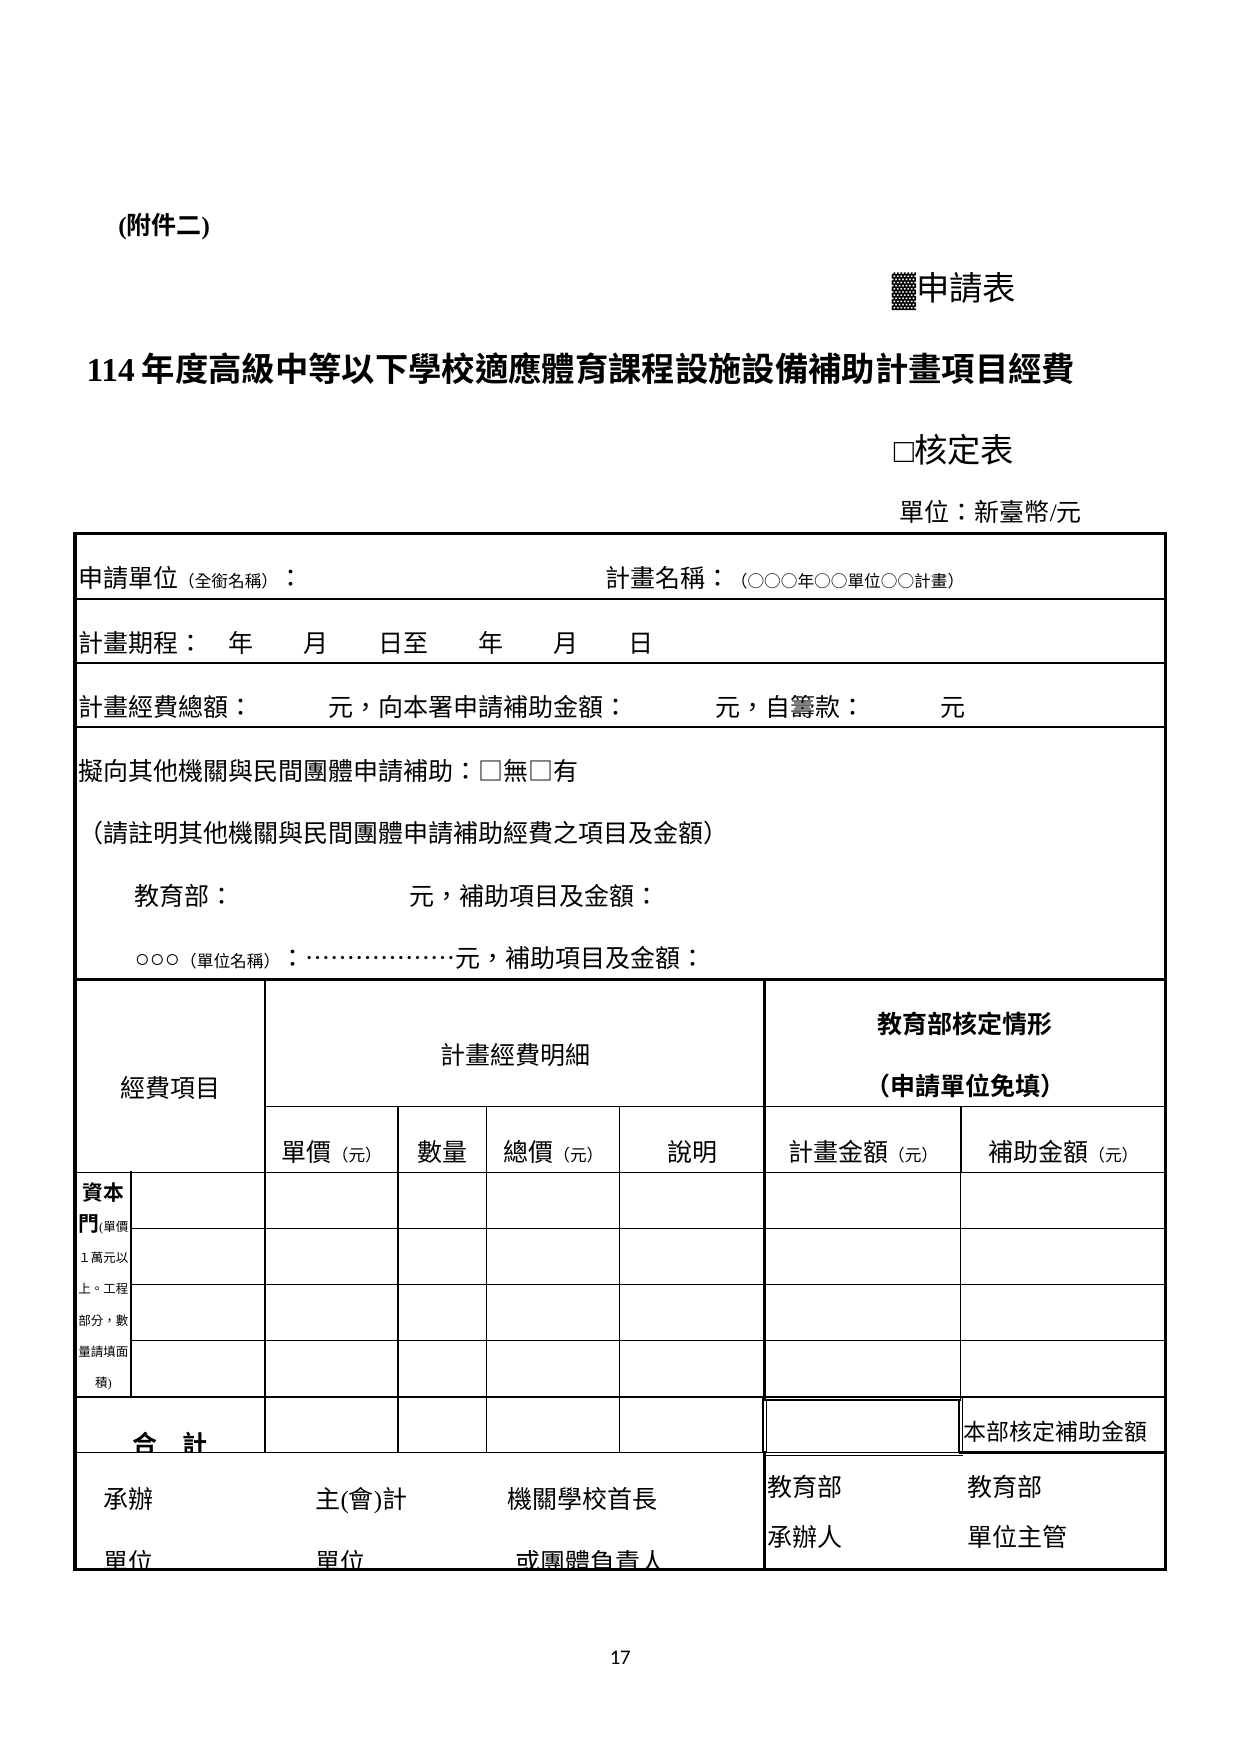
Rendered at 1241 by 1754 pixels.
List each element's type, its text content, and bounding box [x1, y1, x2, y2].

table_cell 申請單位（全銜名稱）： [77, 535, 603, 597]
table_cell [266, 1285, 397, 1340]
table_cell [1086, 307, 1165, 407]
table_cell [132, 1285, 264, 1340]
table_cell [620, 1229, 763, 1284]
table_cell [766, 1173, 960, 1227]
table_cell [399, 1398, 486, 1451]
table_cell 單價（元） [266, 1107, 397, 1171]
table_cell [487, 1398, 619, 1451]
table_cell [266, 1398, 397, 1451]
table_cell [487, 1229, 619, 1284]
table_header [131, 244, 207, 307]
table_cell [487, 1173, 619, 1227]
table_header [374, 244, 498, 307]
table_cell 擬向其他機關與民間團體申請補助：□無□有 （請註明其他機關與民間團體申請補助經費之項目及金額） 教育部： 元，補助項目及金額： ○○○（單位名稱）：………………元，補助項目及金額： [77, 728, 1164, 978]
table_cell [961, 1229, 1164, 1284]
table_cell [487, 1341, 619, 1396]
table_cell 計畫期程： 年 月 日至 年 月 日 [77, 600, 1164, 662]
table_cell 說明 [620, 1107, 763, 1171]
table_cell 教育部 教育部 承辦人 單位主管 [766, 1453, 1164, 1568]
table_cell □核定表 單位：新臺幣/元 [705, 407, 1086, 532]
text (附件二) [118, 182, 1122, 244]
table_cell [266, 1229, 397, 1284]
table_cell [399, 1341, 486, 1396]
table_cell 教育部核定情形 （申請單位免填） [766, 981, 1164, 1106]
table_cell [75, 407, 131, 532]
table_cell [620, 1341, 763, 1396]
table_cell 計畫金額（元） [766, 1107, 960, 1171]
table_cell [766, 1285, 960, 1340]
table_cell [961, 1341, 1164, 1396]
table_cell [399, 1229, 486, 1284]
table_header [207, 244, 374, 307]
table_cell 數量 [399, 1107, 486, 1171]
table_cell [132, 1229, 264, 1284]
table_cell 資本門(單價１萬元以上。工程部分，數量請填面積) [77, 1173, 130, 1396]
table_cell 本部核定補助金額 元 [963, 1398, 1164, 1451]
table_cell [132, 1173, 264, 1227]
table_cell [767, 1401, 958, 1451]
table_header [75, 244, 131, 307]
table_cell [620, 1398, 762, 1451]
table_cell 計畫名稱：（○○○年○○單位○○計畫） [603, 535, 1164, 597]
table_cell 總價（元） [487, 1107, 619, 1171]
table_cell 計畫經費總額： 元，向本署申請補助金額： 元，自籌款： 元 [77, 664, 1164, 726]
table_cell 114年度高級中等以下學校適應體育課程設施設備補助計畫項目經費 [75, 307, 1086, 407]
table_header [1086, 244, 1165, 307]
table_cell [266, 1341, 397, 1396]
table_cell [1086, 407, 1165, 532]
table_cell [498, 407, 704, 532]
table_cell [131, 407, 207, 532]
table_cell [399, 1173, 486, 1227]
table_cell 補助金額（元） [962, 1107, 1164, 1171]
table_cell [620, 1173, 763, 1227]
table_cell [374, 407, 498, 532]
table_cell [766, 1341, 960, 1396]
table_cell 計畫經費明細 [266, 981, 763, 1106]
table_cell [620, 1285, 763, 1340]
table_cell [207, 407, 374, 532]
table_cell [961, 1285, 1164, 1340]
table_cell [766, 1229, 960, 1284]
table_cell 經費項目 [77, 981, 264, 1171]
table_cell 合 計 [77, 1398, 264, 1451]
table_cell 承辦 主(會)計 機關學校首長 單位 單位 或團體負責人 [77, 1453, 763, 1568]
table_header ▓申請表 [705, 244, 1086, 307]
table_cell [961, 1173, 1164, 1227]
table_cell [487, 1285, 619, 1340]
table_header [498, 244, 704, 307]
table_cell [266, 1173, 397, 1227]
table_cell [399, 1285, 486, 1340]
table_cell 小計 [132, 1341, 264, 1396]
